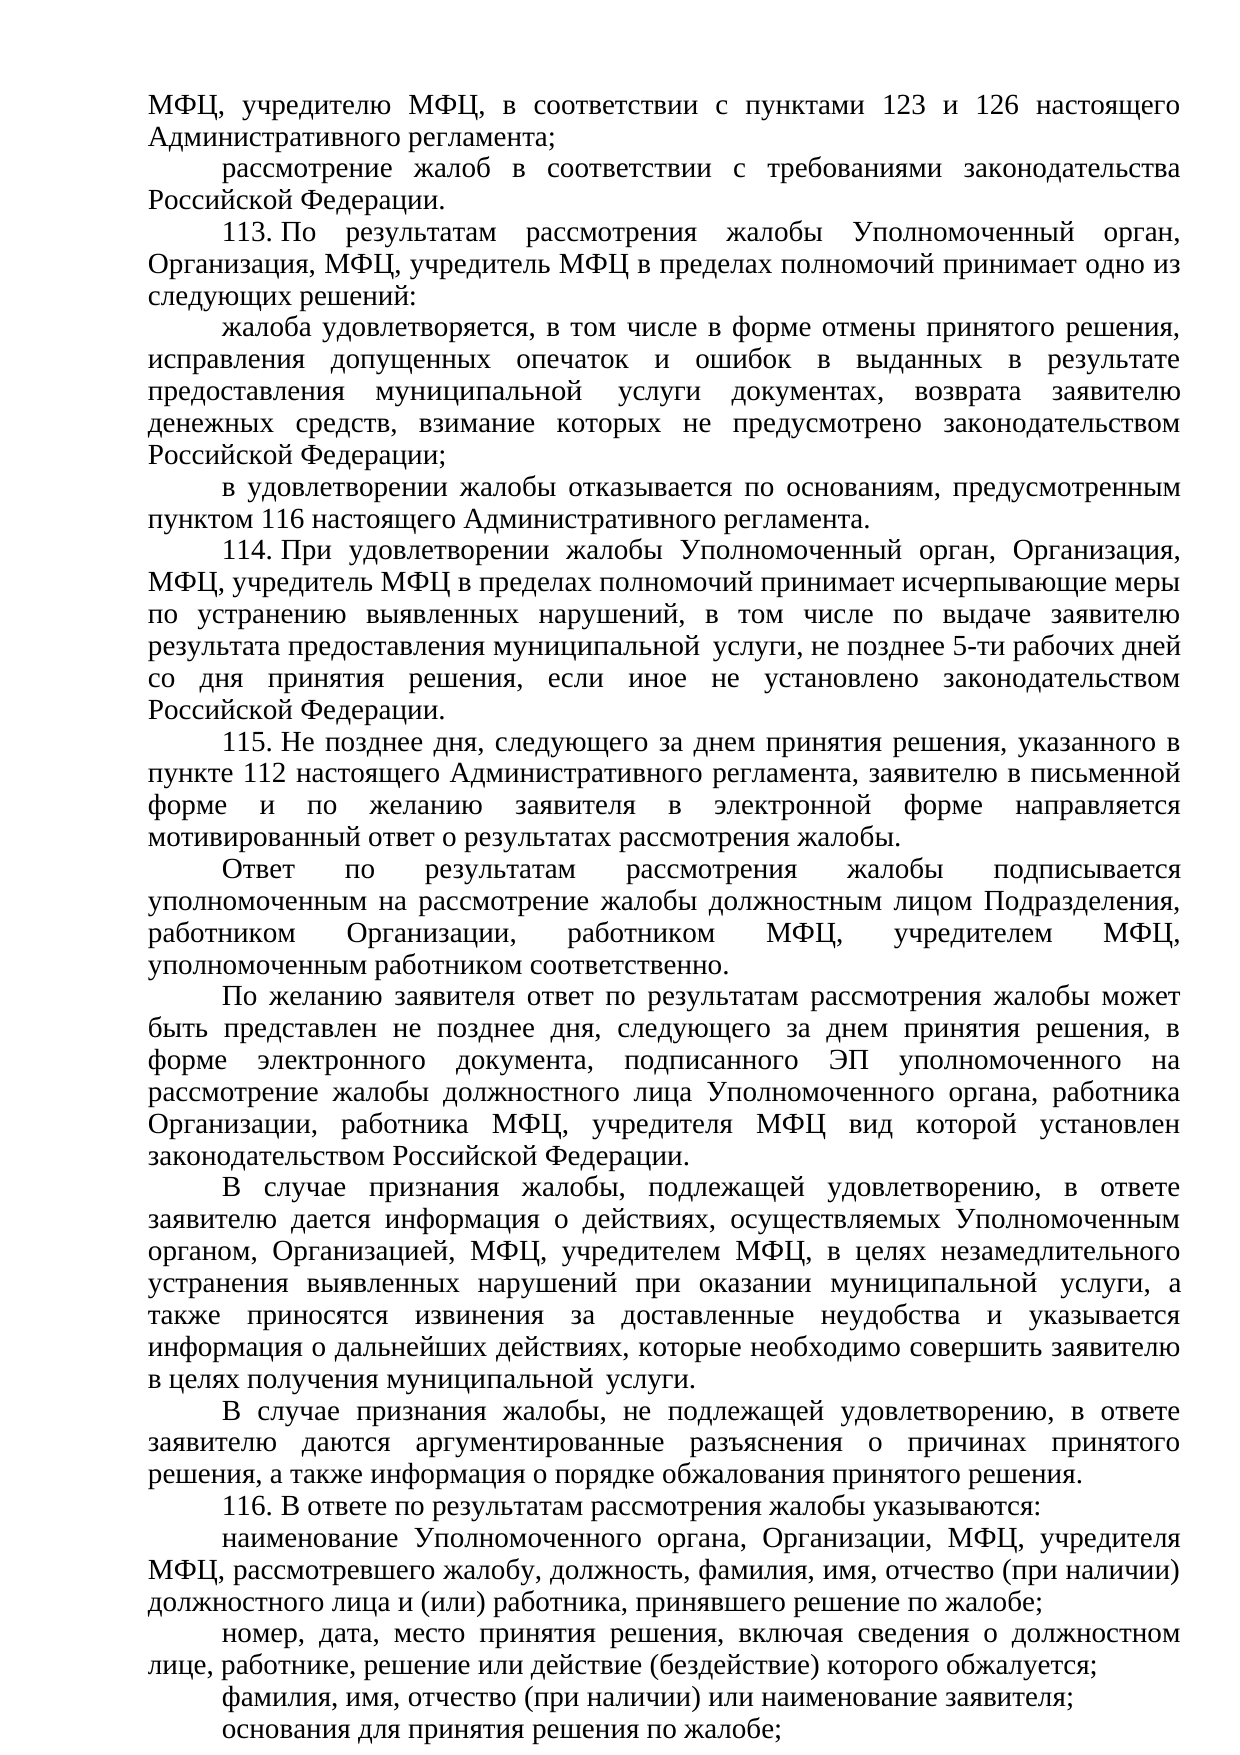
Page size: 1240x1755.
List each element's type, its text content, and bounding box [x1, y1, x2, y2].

list Не позднее дня, следующего за днем принятия решения, указанного в пункте 112 настоящего Административного регламента, заявителю в письменной форме и по желанию заявителя в электронной форме направляется мотивированный ответ о результатах рассмотрения жалобы. [148, 726, 1181, 853]
text рассмотрение жалоб в соответствии с требованиями законодательства Российской Федерации. [148, 152, 1181, 216]
list При удовлетворении жалобы Уполномоченный орган, Организация, МФЦ, учредитель МФЦ в пределах полномочий принимает исчерпывающие меры по устранению выявленных нарушений, в том числе по выдаче заявителю результата предоставления муниципальной услуги, не позднее 5-ти рабочих дней со дня принятия решения, если иное не установлено законодательством Российской Федерации. [148, 534, 1181, 726]
text В случае признания жалобы, не подлежащей удовлетворению, в ответе заявителю даются аргументированные разъяснения о причинах принятого решения, а также информация о порядке обжалования принятого решения. [148, 1394, 1181, 1490]
text жалоба удовлетворяется, в том числе в форме отмены принятого решения, исправления допущенных опечаток и ошибок в выданных в результате предоставления муниципальной услуги документах, возврата заявителю денежных средств, взимание которых не предусмотрено законодательством Российской Федерации; [148, 311, 1181, 471]
text номер, дата, место принятия решения, включая сведения о должностном лице, работнике, решение или действие (бездействие) которого обжалуется; [148, 1617, 1181, 1681]
text в удовлетворении жалобы отказывается по основаниям, предусмотренным пунктом 116 настоящего Административного регламента. [148, 471, 1181, 534]
text основания для принятия решения по жалобе; [148, 1713, 1181, 1744]
text Ответ по результатам рассмотрения жалобы подписывается уполномоченным на рассмотрение жалобы должностным лицом Подразделения, работником Организации, работником МФЦ, учредителем МФЦ, уполномоченным работником соответственно. [148, 853, 1181, 980]
text наименование Уполномоченного органа, Организации, МФЦ, учредителя МФЦ, рассмотревшего жалобу, должность, фамилия, имя, отчество (при наличии) должностного лица и (или) работника, принявшего решение по жалобе; [148, 1522, 1181, 1617]
text МФЦ, учредителю МФЦ, в соответствии с пунктами 123 и 126 настоящего Административного регламента; [148, 89, 1181, 152]
text В случае признания жалобы, подлежащей удовлетворению, в ответе заявителю дается информация о действиях, осуществляемых Уполномоченным органом, Организацией, МФЦ, учредителем МФЦ, в целях незамедлительного устранения выявленных нарушений при оказании муниципальной услуги, а также приносятся извинения за доставленные неудобства и указывается информация о дальнейших действиях, которые необходимо совершить заявителю в целях получения муниципальной услуги. [148, 1171, 1181, 1394]
text По желанию заявителя ответ по результатам рассмотрения жалобы может быть представлен не позднее дня, следующего за днем принятия решения, в форме электронного документа, подписанного ЭП уполномоченного на рассмотрение жалобы должностного лица Уполномоченного органа, работника Организации, работника МФЦ, учредителя МФЦ вид которой установлен законодательством Российской Федерации. [148, 980, 1181, 1171]
text фамилия, имя, отчество (при наличии) или наименование заявителя; [148, 1681, 1181, 1713]
list По результатам рассмотрения жалобы Уполномоченный орган, Организация, МФЦ, учредитель МФЦ в пределах полномочий принимает одно из следующих решений: [148, 216, 1181, 311]
list В ответе по результатам рассмотрения жалобы указываются: [148, 1490, 1181, 1522]
